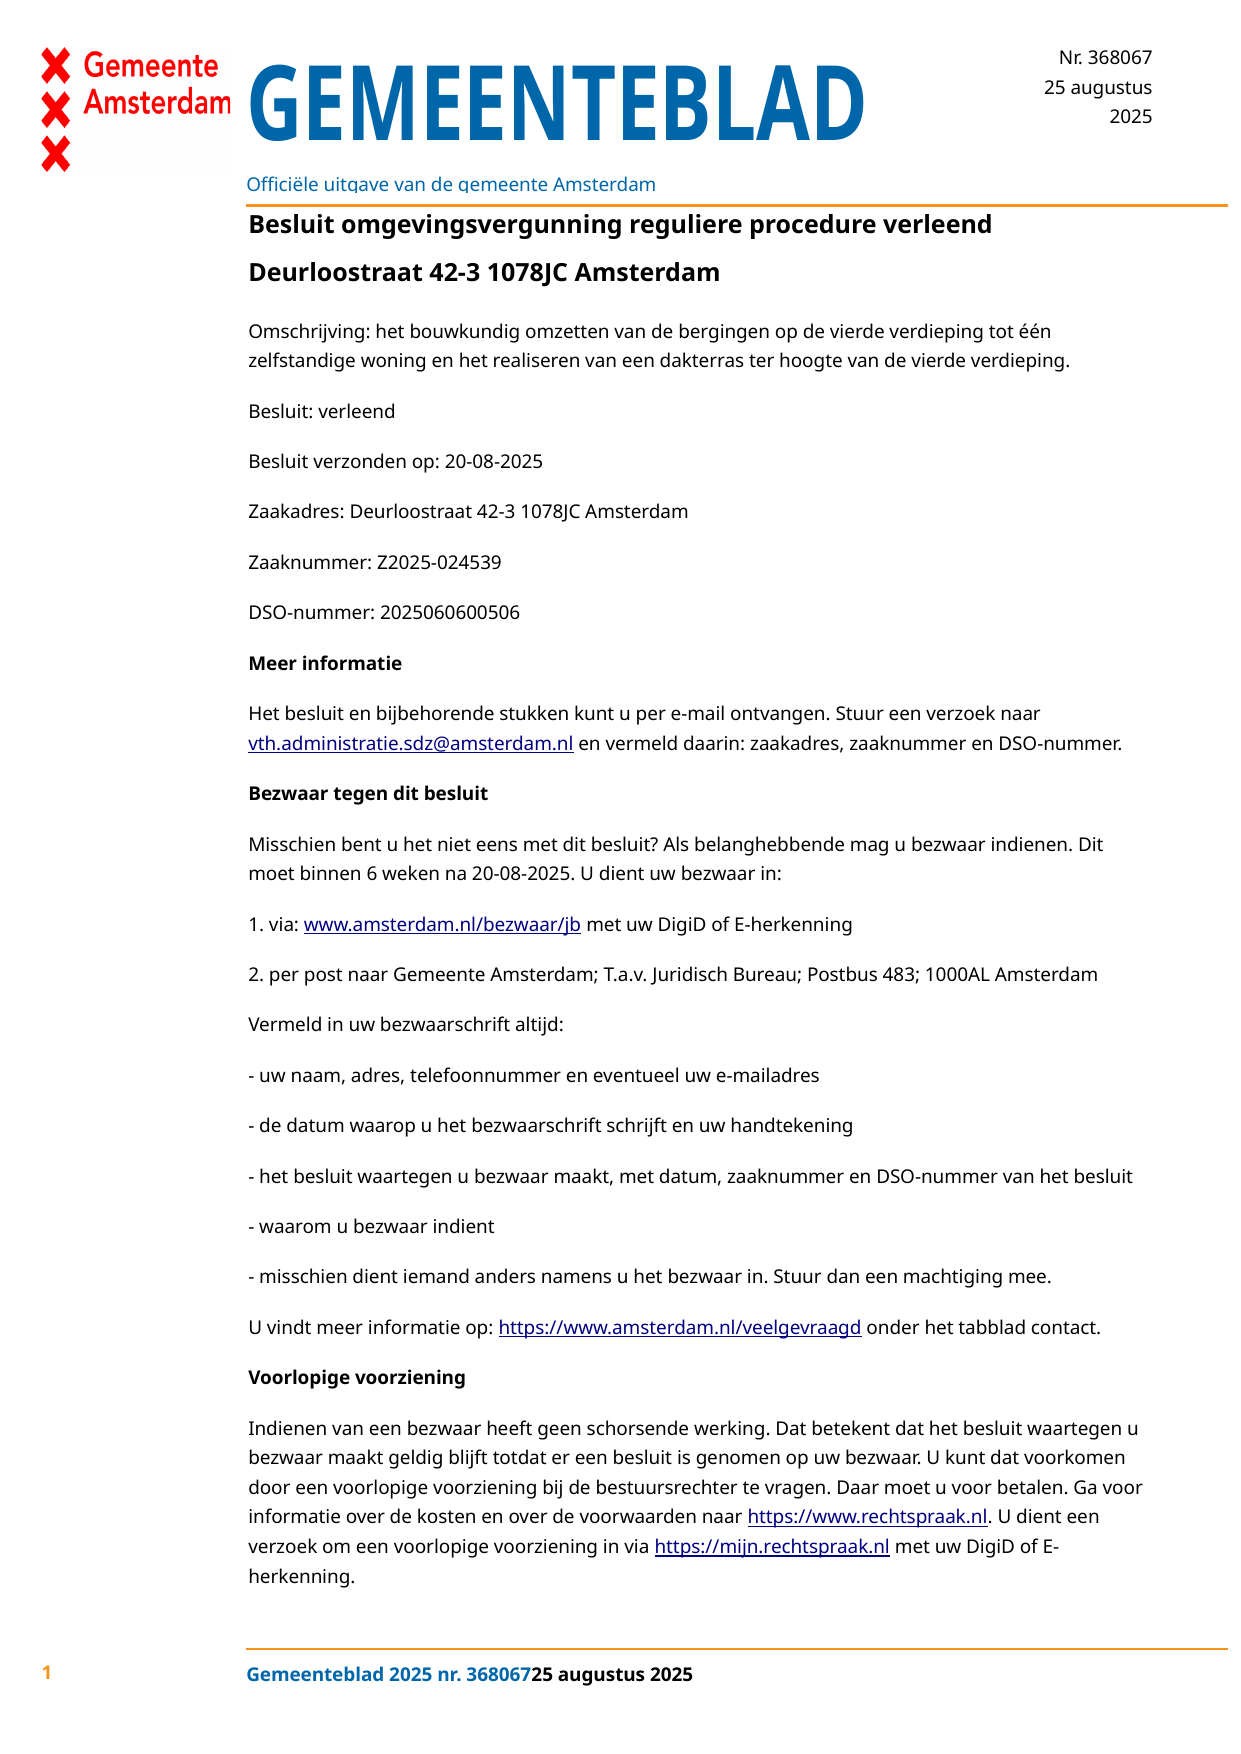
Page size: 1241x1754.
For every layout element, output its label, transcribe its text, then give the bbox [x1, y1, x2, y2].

picture [41, 47, 231, 172]
text Besluit: verleend [248, 398, 1152, 424]
text U vindt meer informatie op: https://www.amsterdam.nl/veelgevraagd onder het tabblad contact. [248, 1314, 1152, 1340]
text Misschien bent u het niet eens met dit besluit? Als belanghebbende mag u bezwaar indienen. Dit moet binnen 6 weken na 20-08-2025. U dient uw bezwaar in: [248, 831, 1152, 886]
text DSO-nummer: 2025060600506 [248, 599, 1152, 625]
text Zaakadres: Deurloostraat 42-3 1078JC Amsterdam [248, 499, 1152, 524]
text - misschien dient iemand anders namens u het bezwaar in. Stuur dan een machtiging mee. [248, 1264, 1152, 1289]
text Zaaknummer: Z2025-024539 [248, 549, 1152, 575]
text - waarom u bezwaar indient [248, 1213, 1152, 1239]
text 2. per post naar Gemeente Amsterdam; T.a.v. Juridisch Bureau; Postbus 483; 1000AL Amsterdam [248, 961, 1152, 987]
text Indienen van een bezwaar heeft geen schorsende werking. Dat betekent dat het besluit waartegen u bezwaar maakt geldig blijft totdat er een besluit is genomen op uw bezwaar. U kunt dat voorkomen door een voorlopige voorziening bij de bestuursrechter te vragen. Daar moet u voor betalen. Ga voor informatie over de kosten en over de voorwaarden naar https://www.rechtspraak.nl. U dient een verzoek om een voorlopige voorziening in via https://mijn.rechtspraak.nl met uw DigiD of E-herkenning. [248, 1415, 1152, 1589]
text Omschrijving: het bouwkundig omzetten van de bergingen op de vierde verdieping tot één zelfstandige woning en het realiseren van een dakterras ter hoogte van de vierde verdieping. [248, 318, 1152, 373]
text Besluit omgevingsvergunning reguliere procedure verleend Deurloostraat 42-3 1078JC Amsterdam [248, 207, 1152, 288]
text Besluit verzonden op: 20-08-2025 [248, 448, 1152, 474]
text Voorlopige voorziening [248, 1364, 1152, 1390]
text Het besluit en bijbehorende stukken kunt u per e-mail ontvangen. Stuur een verzoek naar vth.administratie.sdz@amsterdam.nl en vermeld daarin: zaakadres, zaaknummer en DSO-nummer. [248, 700, 1152, 756]
text Meer informatie [248, 650, 1152, 676]
text - uw naam, adres, telefoonnummer en eventueel uw e-mailadres [248, 1062, 1152, 1088]
text Vermeld in uw bezwaarschrift altijd: [248, 1012, 1152, 1037]
text - het besluit waartegen u bezwaar maakt, met datum, zaaknummer en DSO-nummer van het besluit [248, 1163, 1152, 1189]
text Bezwaar tegen dit besluit [248, 780, 1152, 806]
text 1. via: www.amsterdam.nl/bezwaar/jb met uw DigiD of E-herkenning [248, 911, 1152, 937]
text - de datum waarop u het bezwaarschrift schrijft en uw handtekening [248, 1112, 1152, 1138]
